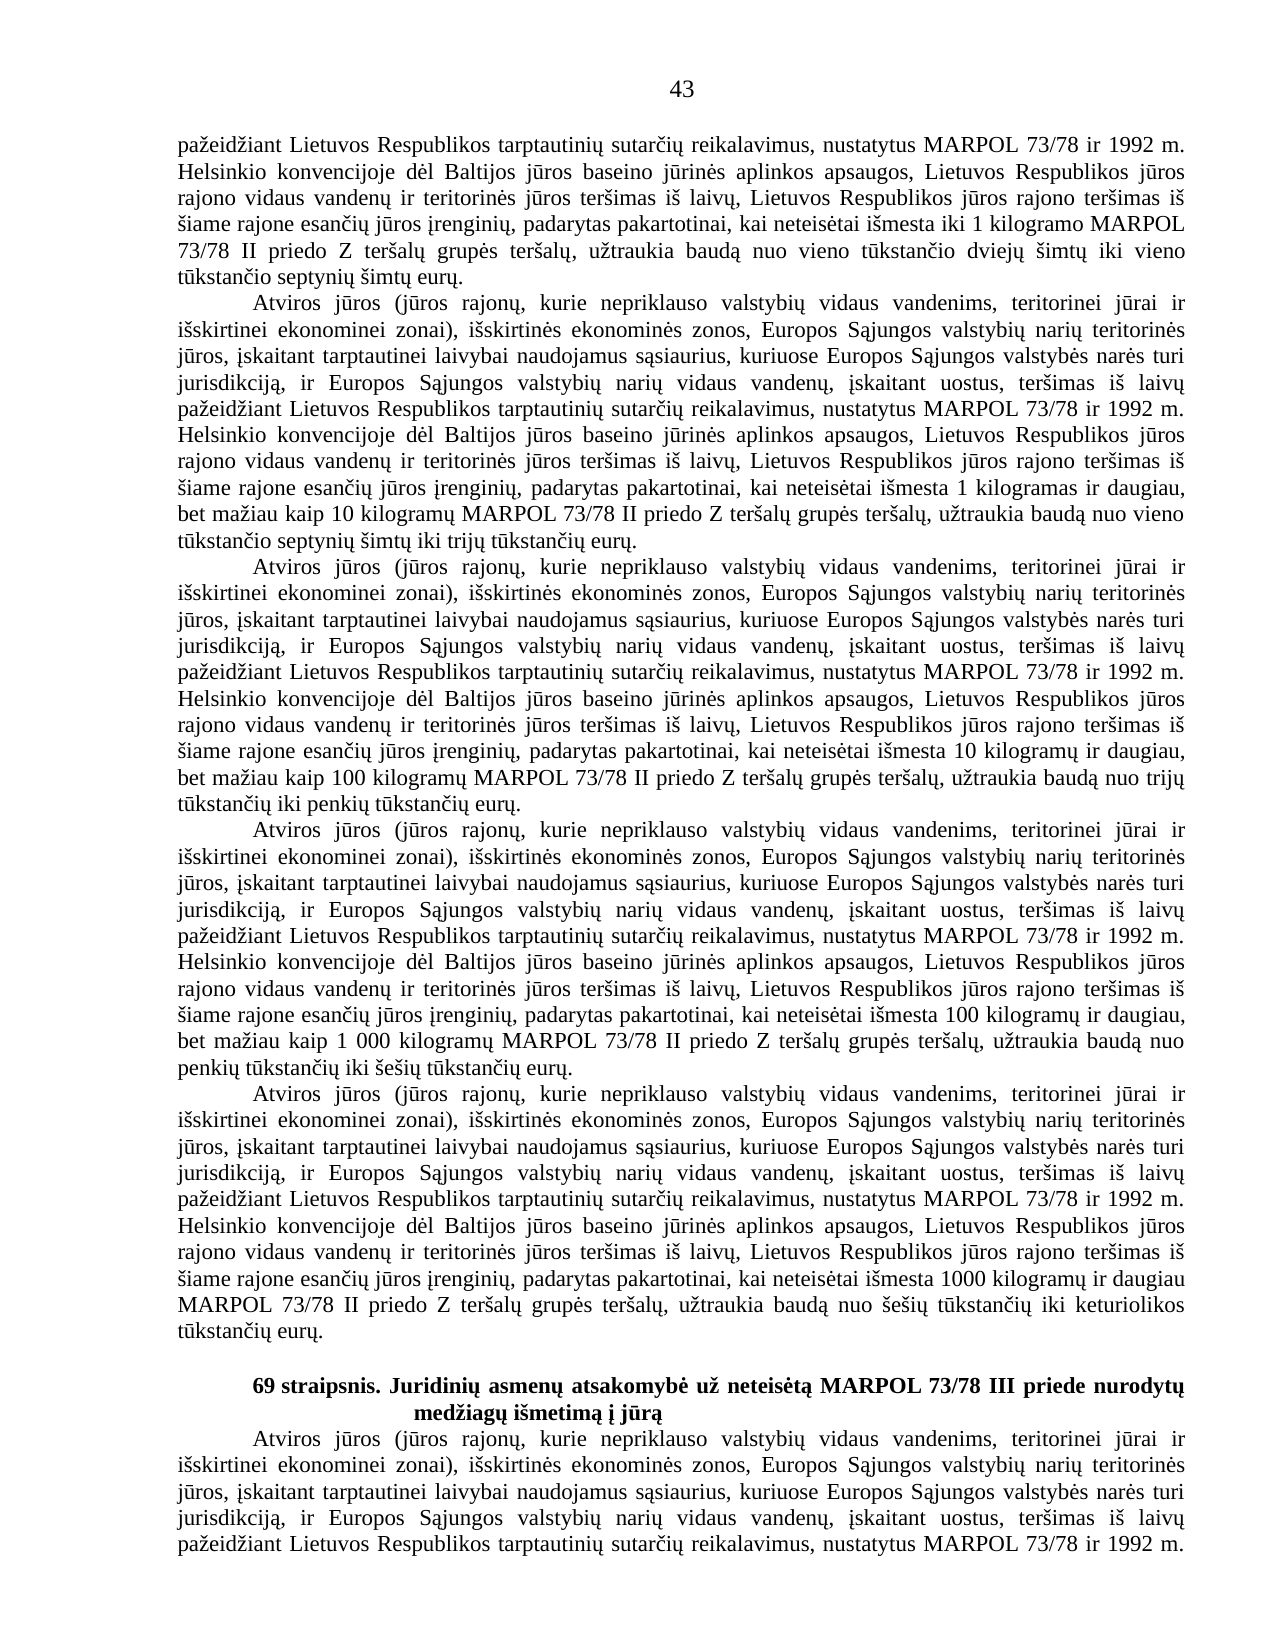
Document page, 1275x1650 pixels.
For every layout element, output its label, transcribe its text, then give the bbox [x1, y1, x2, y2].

text Atviros jūros (jūros rajonų, kurie nepriklauso valstybių vidaus vandenims, teritorinei jūrai ir išskirtinei ekonominei zonai), išskirtinės ekonominės zonos, Europos Sąjungos valstybių narių teritorinės jūros, įskaitant tarptautinei laivybai naudojamus sąsiaurius, kuriuose Europos Sąjungos valstybės narės turi jurisdikciją, ir Europos Sąjungos valstybių narių vidaus vandenų, įskaitant uostus, teršimas iš laivų pažeidžiant Lietuvos Respublikos tarptautinių sutarčių reikalavimus, nustatytus MARPOL 73/78 ir 1992 m. Helsinkio konvencijoje dėl Baltijos jūros baseino jūrinės aplinkos apsaugos, Lietuvos Respublikos jūros rajono vidaus vandenų ir teritorinės jūros teršimas iš laivų, Lietuvos Respublikos jūros rajono teršimas iš šiame rajone esančių jūros įrenginių, padarytas pakartotinai, kai neteisėtai išmesta 10 kilogramų ir daugiau, bet mažiau kaip 100 kilogramų MARPOL 73/78 II priedo Z teršalų grupės teršalų, užtraukia baudą nuo trijų tūkstančių iki penkių tūkstančių eurų. [177, 553, 1186, 817]
text pažeidžiant Lietuvos Respublikos tarptautinių sutarčių reikalavimus, nustatytus MARPOL 73/78 ir 1992 m. Helsinkio konvencijoje dėl Baltijos jūros baseino jūrinės aplinkos apsaugos, Lietuvos Respublikos jūros rajono vidaus vandenų ir teritorinės jūros teršimas iš laivų, Lietuvos Respublikos jūros rajono teršimas iš šiame rajone esančių jūros įrenginių, padarytas pakartotinai, kai neteisėtai išmesta iki 1 kilogramo MARPOL 73/78 II priedo Z teršalų grupės teršalų, užtraukia baudą nuo vieno tūkstančio dviejų šimtų iki vieno tūkstančio septynių šimtų eurų. [177, 131, 1186, 289]
text 69 straipsnis. Juridinių asmenų atsakomybė už neteisėtą MARPOL 73/78 III priede nurodytų medžiagų išmetimą į jūrą [252, 1372, 1186, 1425]
text Atviros jūros (jūros rajonų, kurie nepriklauso valstybių vidaus vandenims, teritorinei jūrai ir išskirtinei ekonominei zonai), išskirtinės ekonominės zonos, Europos Sąjungos valstybių narių teritorinės jūros, įskaitant tarptautinei laivybai naudojamus sąsiaurius, kuriuose Europos Sąjungos valstybės narės turi jurisdikciją, ir Europos Sąjungos valstybių narių vidaus vandenų, įskaitant uostus, teršimas iš laivų pažeidžiant Lietuvos Respublikos tarptautinių sutarčių reikalavimus, nustatytus MARPOL 73/78 ir 1992 m. Helsinkio konvencijoje dėl Baltijos jūros baseino jūrinės aplinkos apsaugos, Lietuvos Respublikos jūros rajono vidaus vandenų ir teritorinės jūros teršimas iš laivų, Lietuvos Respublikos jūros rajono teršimas iš šiame rajone esančių jūros įrenginių, padarytas pakartotinai, kai neteisėtai išmesta 1000 kilogramų ir daugiau MARPOL 73/78 II priedo Z teršalų grupės teršalų, užtraukia baudą nuo šešių tūkstančių iki keturiolikos tūkstančių eurų. [177, 1080, 1186, 1344]
text Atviros jūros (jūros rajonų, kurie nepriklauso valstybių vidaus vandenims, teritorinei jūrai ir išskirtinei ekonominei zonai), išskirtinės ekonominės zonos, Europos Sąjungos valstybių narių teritorinės jūros, įskaitant tarptautinei laivybai naudojamus sąsiaurius, kuriuose Europos Sąjungos valstybės narės turi jurisdikciją, ir Europos Sąjungos valstybių narių vidaus vandenų, įskaitant uostus, teršimas iš laivų pažeidžiant Lietuvos Respublikos tarptautinių sutarčių reikalavimus, nustatytus MARPOL 73/78 ir 1992 m. Helsinkio konvencijoje dėl Baltijos jūros baseino jūrinės aplinkos apsaugos, Lietuvos Respublikos jūros rajono vidaus vandenų ir teritorinės jūros teršimas iš laivų, Lietuvos Respublikos jūros rajono teršimas iš šiame rajone esančių jūros įrenginių, padarytas pakartotinai, kai neteisėtai išmesta 1 kilogramas ir daugiau, bet mažiau kaip 10 kilogramų MARPOL 73/78 II priedo Z teršalų grupės teršalų, užtraukia baudą nuo vieno tūkstančio septynių šimtų iki trijų tūkstančių eurų. [177, 289, 1186, 553]
text Atviros jūros (jūros rajonų, kurie nepriklauso valstybių vidaus vandenims, teritorinei jūrai ir išskirtinei ekonominei zonai), išskirtinės ekonominės zonos, Europos Sąjungos valstybių narių teritorinės jūros, įskaitant tarptautinei laivybai naudojamus sąsiaurius, kuriuose Europos Sąjungos valstybės narės turi jurisdikciją, ir Europos Sąjungos valstybių narių vidaus vandenų, įskaitant uostus, teršimas iš laivų pažeidžiant Lietuvos Respublikos tarptautinių sutarčių reikalavimus, nustatytus MARPOL 73/78 ir 1992 m. [177, 1425, 1186, 1557]
text Atviros jūros (jūros rajonų, kurie nepriklauso valstybių vidaus vandenims, teritorinei jūrai ir išskirtinei ekonominei zonai), išskirtinės ekonominės zonos, Europos Sąjungos valstybių narių teritorinės jūros, įskaitant tarptautinei laivybai naudojamus sąsiaurius, kuriuose Europos Sąjungos valstybės narės turi jurisdikciją, ir Europos Sąjungos valstybių narių vidaus vandenų, įskaitant uostus, teršimas iš laivų pažeidžiant Lietuvos Respublikos tarptautinių sutarčių reikalavimus, nustatytus MARPOL 73/78 ir 1992 m. Helsinkio konvencijoje dėl Baltijos jūros baseino jūrinės aplinkos apsaugos, Lietuvos Respublikos jūros rajono vidaus vandenų ir teritorinės jūros teršimas iš laivų, Lietuvos Respublikos jūros rajono teršimas iš šiame rajone esančių jūros įrenginių, padarytas pakartotinai, kai neteisėtai išmesta 100 kilogramų ir daugiau, bet mažiau kaip 1 000 kilogramų MARPOL 73/78 II priedo Z teršalų grupės teršalų, užtraukia baudą nuo penkių tūkstančių iki šešių tūkstančių eurų. [177, 817, 1186, 1080]
